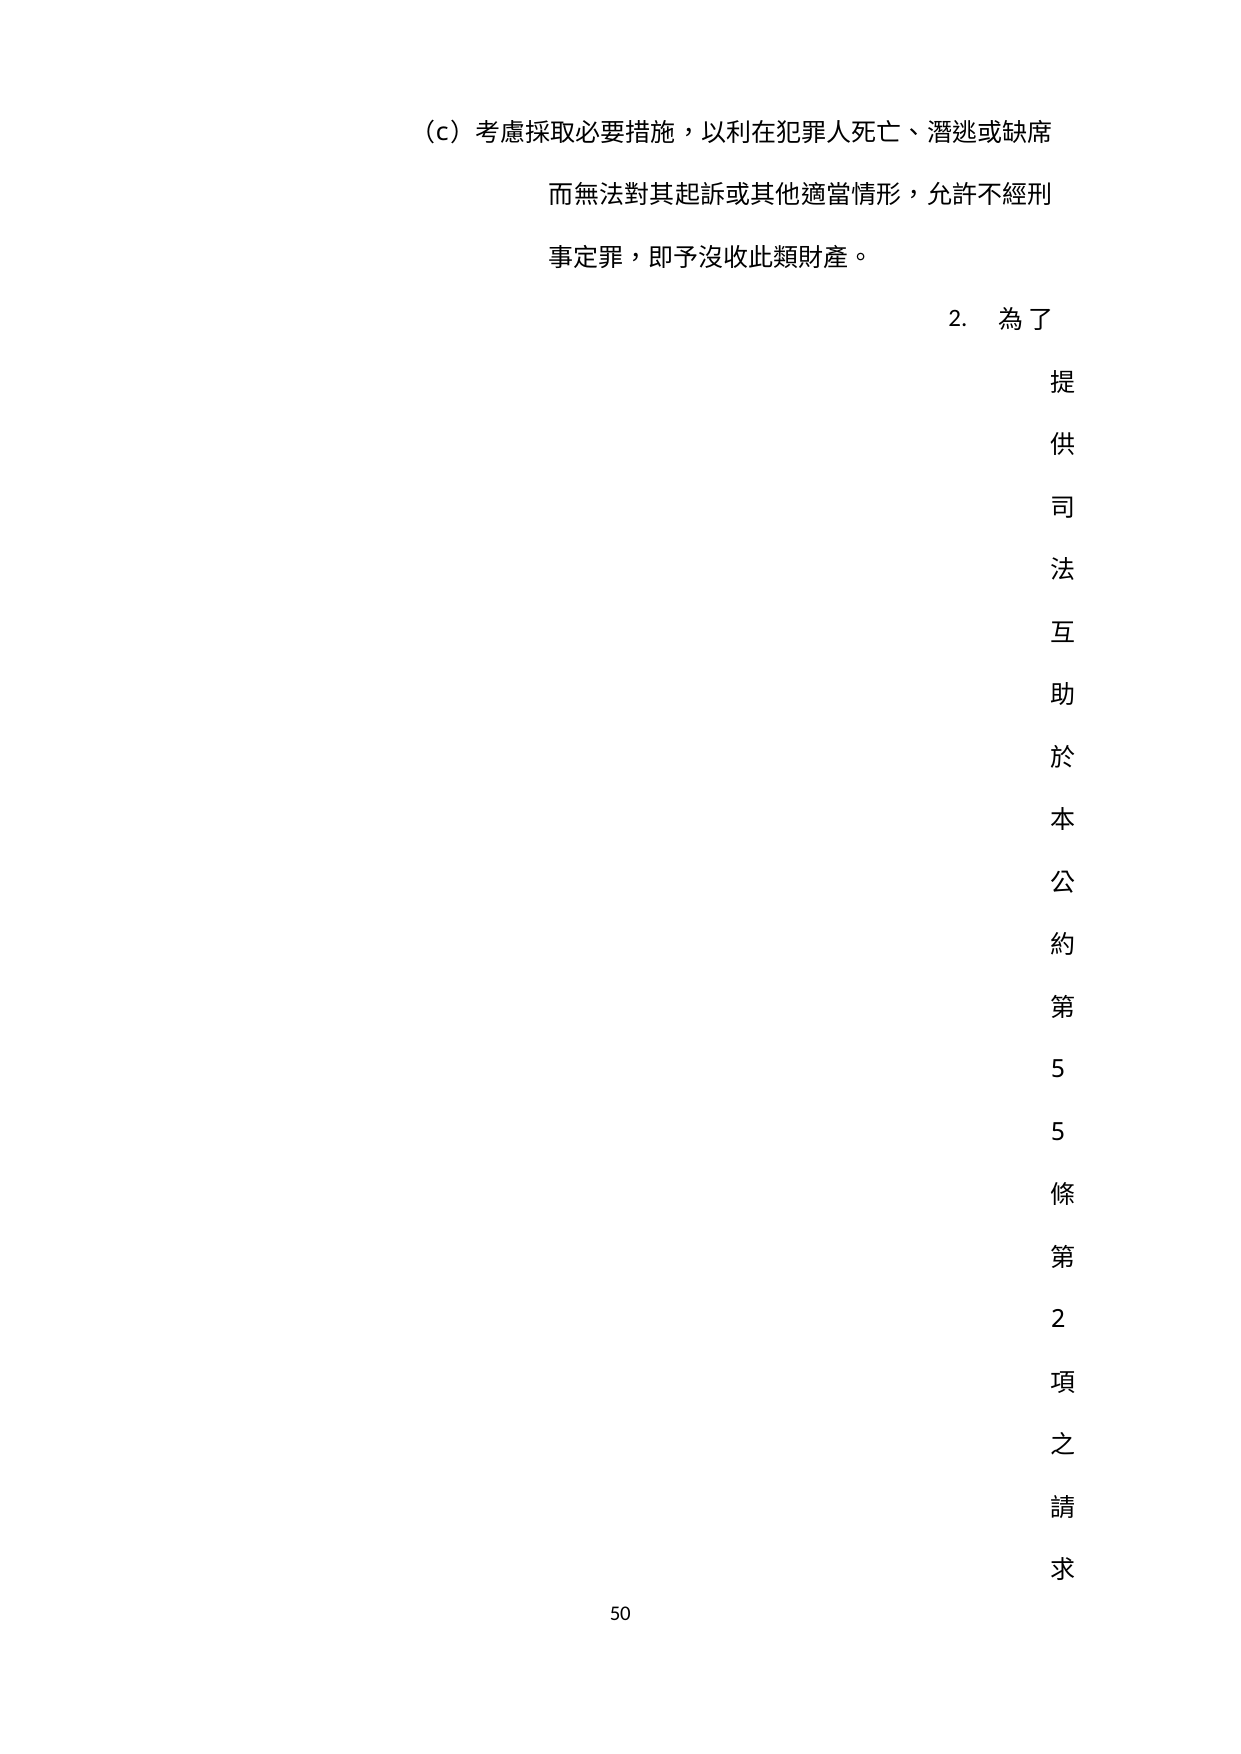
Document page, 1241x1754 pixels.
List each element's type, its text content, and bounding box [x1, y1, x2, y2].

list 考慮採取必要措施，以利在犯罪人死亡、潛逃或缺席而無法對其起訴或其他適當情形，允許不經刑事定罪，即予沒收此類財產。 [410, 89, 1053, 276]
